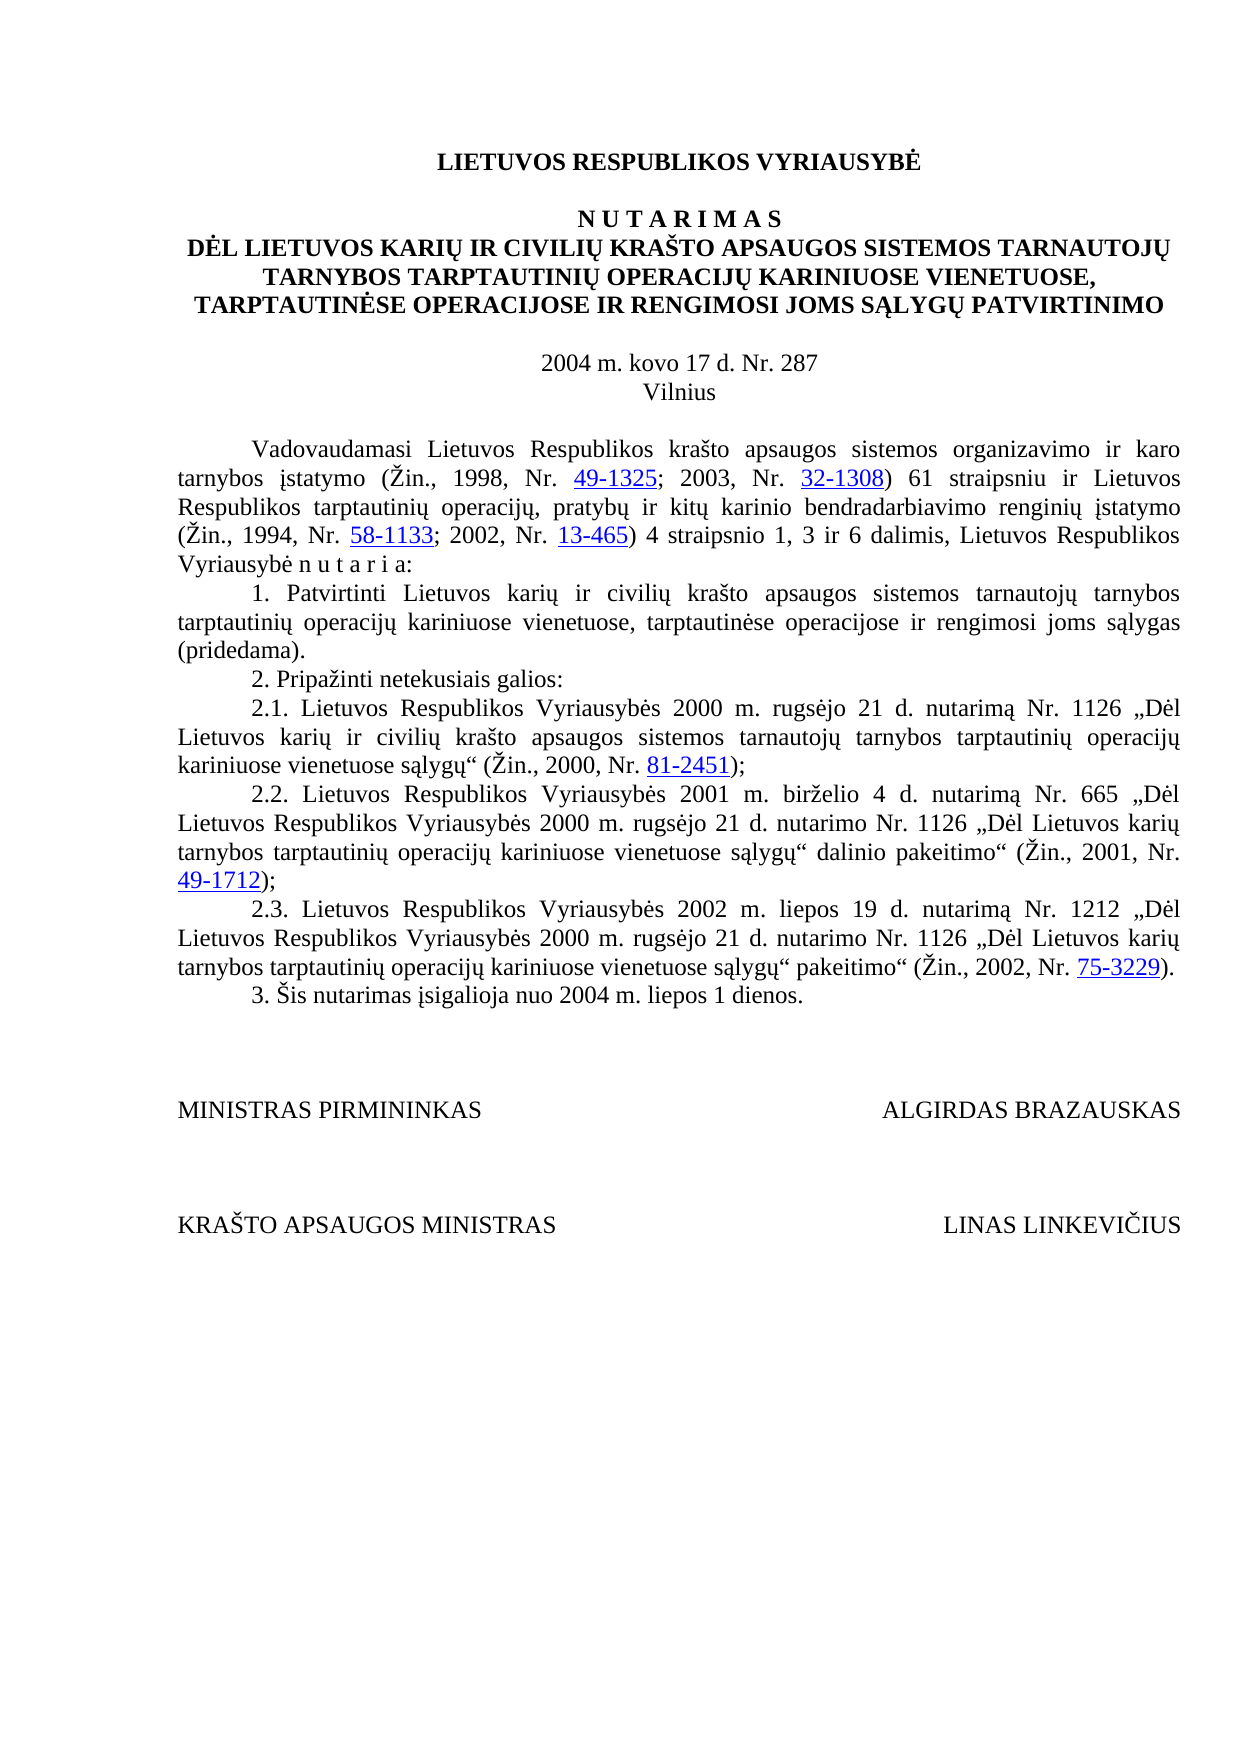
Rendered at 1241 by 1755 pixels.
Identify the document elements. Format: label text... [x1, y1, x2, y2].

text 2004 m. kovo 17 d. Nr. 287 [177, 348, 1181, 377]
text Vadovaudamasi Lietuvos Respublikos krašto apsaugos sistemos organizavimo ir karo tarnybos įstatymo (Žin., 1998, Nr. 49-1325; 2003, Nr. 32-1308) 61 straipsniu ir Lietuvos Respublikos tarptautinių operacijų, pratybų ir kitų karinio bendradarbiavimo renginių įstatymo (Žin., 1994, Nr. 58-1133; 2002, Nr. 13-465) 4 straipsnio 1, 3 ir 6 dalimis, Lietuvos Respublikos Vyriausybė nutaria: [177, 434, 1181, 578]
text 2.1. Lietuvos Respublikos Vyriausybės 2000 m. rugsėjo 21 d. nutarimą Nr. 1126 „Dėl Lietuvos karių ir civilių krašto apsaugos sistemos tarnautojų tarnybos tarptautinių operacijų kariniuose vienetuose sąlygų“ (Žin., 2000, Nr. 81-2451); [177, 693, 1181, 779]
text DĖL LIETUVOS KARIŲ IR CIVILIŲ KRAŠTO APSAUGOS SISTEMOS TARNAUTOJŲ TARNYBOS TARPTAUTINIŲ OPERACIJŲ KARINIUOSE VIENETUOSE, TARPTAUTINĖSE OPERACIJOSE IR RENGIMOSI JOMS SĄLYGŲ PATVIRTINIMO [177, 233, 1181, 319]
text 2.3. Lietuvos Respublikos Vyriausybės 2002 m. liepos 19 d. nutarimą Nr. 1212 „Dėl Lietuvos Respublikos Vyriausybės 2000 m. rugsėjo 21 d. nutarimo Nr. 1126 „Dėl Lietuvos karių tarnybos tarptautinių operacijų kariniuose vienetuose sąlygų“ pakeitimo“ (Žin., 2002, Nr. 75-3229). [177, 894, 1181, 981]
text 2.2. Lietuvos Respublikos Vyriausybės 2001 m. birželio 4 d. nutarimą Nr. 665 „Dėl Lietuvos Respublikos Vyriausybės 2000 m. rugsėjo 21 d. nutarimo Nr. 1126 „Dėl Lietuvos karių tarnybos tarptautinių operacijų kariniuose vienetuose sąlygų“ dalinio pakeitimo“ (Žin., 2001, Nr. 49-1712); [177, 779, 1181, 894]
text Vilnius [177, 377, 1181, 406]
text N U T A R I M A S [177, 204, 1181, 233]
text KRAŠTO APSAUGOS MINISTRAS LINAS LINKEVIČIUS [177, 1211, 1181, 1239]
text 2. Pripažinti netekusiais galios: [177, 664, 1181, 693]
text 3. Šis nutarimas įsigalioja nuo 2004 m. liepos 1 dienos. [177, 981, 1181, 1009]
text MINISTRAS PIRMININKAS ALGIRDAS BRAZAUSKAS [177, 1096, 1181, 1124]
text LIETUVOS RESPUBLIKOS VYRIAUSYBĖ [177, 147, 1181, 176]
text 1. Patvirtinti Lietuvos karių ir civilių krašto apsaugos sistemos tarnautojų tarnybos tarptautinių operacijų kariniuose vienetuose, tarptautinėse operacijose ir rengimosi joms sąlygas (pridedama). [177, 578, 1181, 664]
